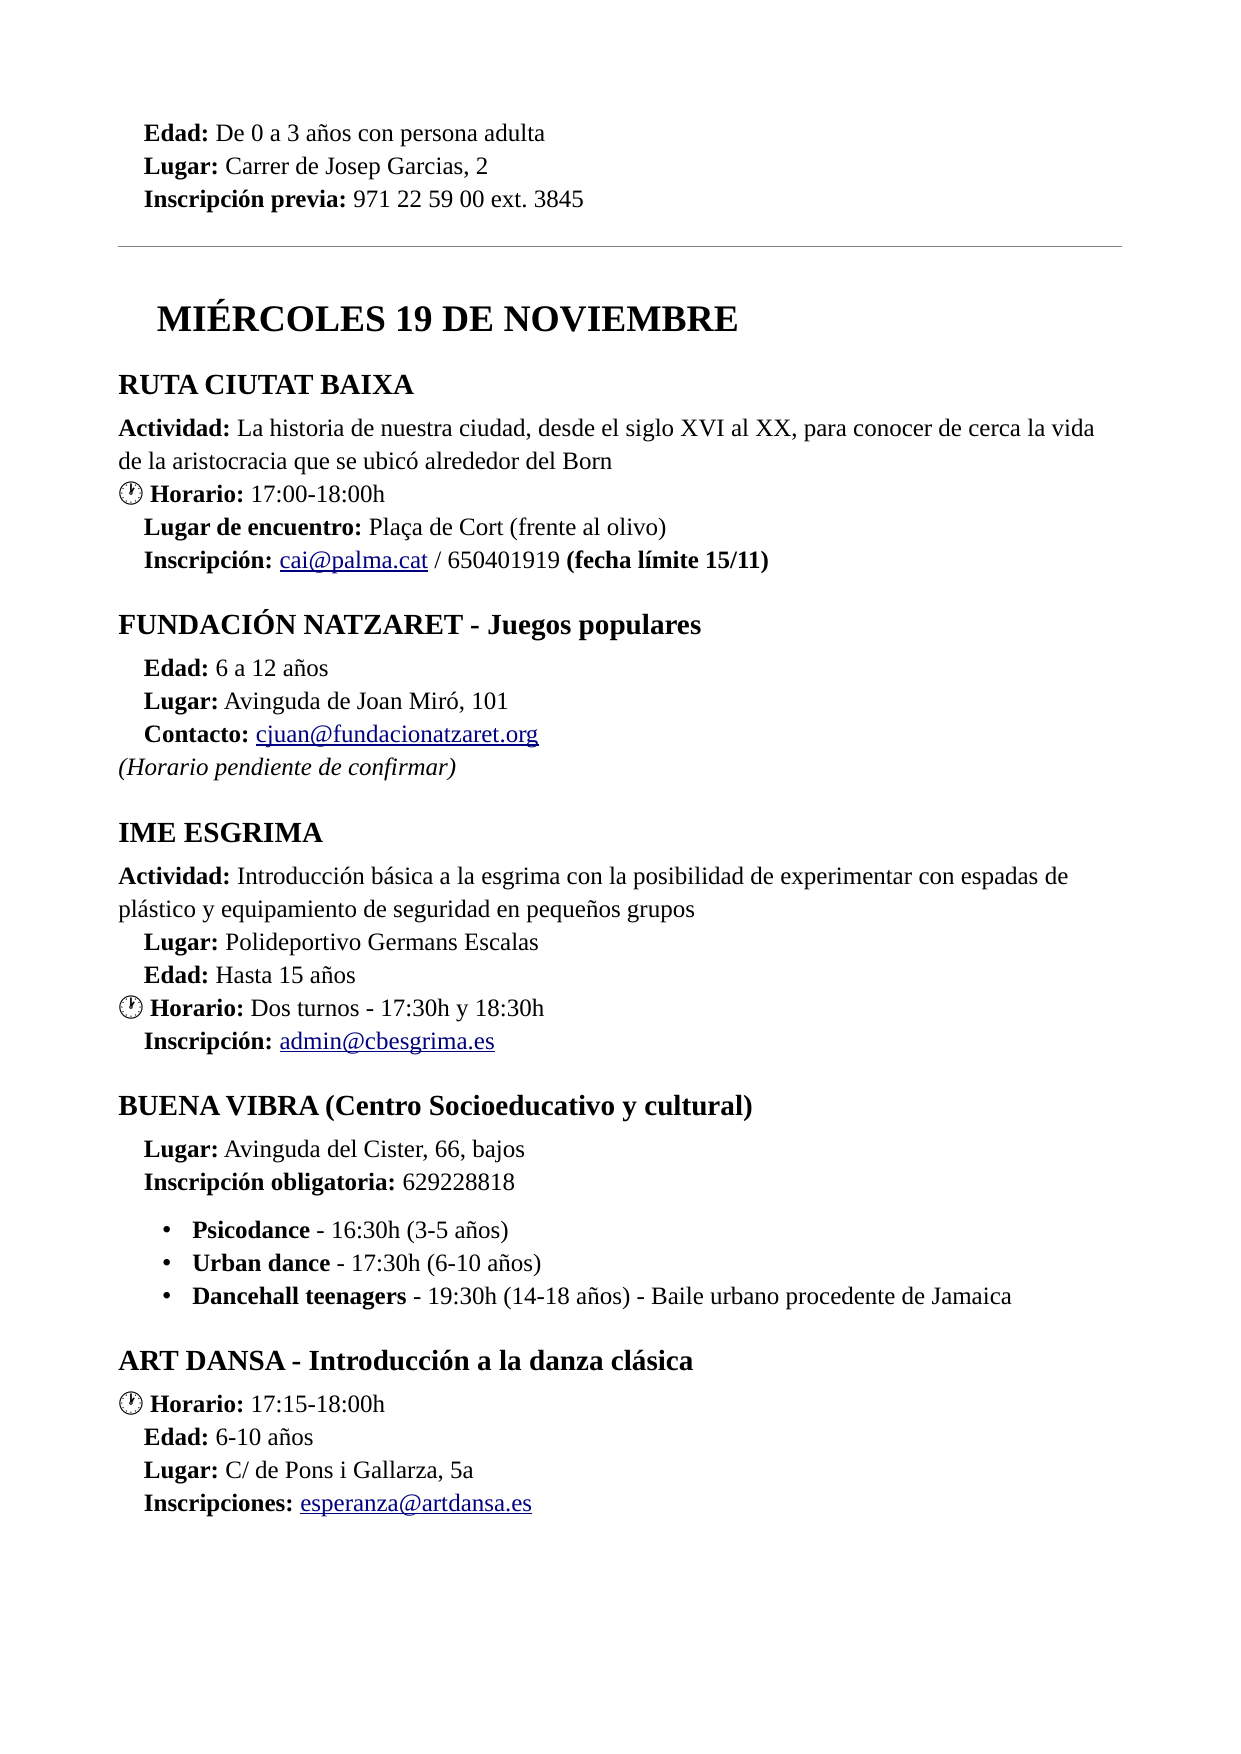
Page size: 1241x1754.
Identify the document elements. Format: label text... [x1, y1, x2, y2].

subtitle 📅 MIÉRCOLES 19 DE NOVIEMBRE [118, 297, 1122, 340]
subtitle BUENA VIBRA (Centro Socioeducativo y cultural) [118, 1088, 1122, 1122]
text 📍 Lugar: Avinguda del Cister, 66, bajos 📞 Inscripción obligatoria: 629228818 [118, 1134, 1122, 1196]
subtitle RUTA CIUTAT BAIXA [118, 367, 1122, 401]
list Psicodance - 16:30h (3-5 años) [162, 1215, 1122, 1243]
text 🕐 Horario: 17:15-18:00h 👥 Edad: 6-10 años 📍 Lugar: C/ de Pons i Gallarza, 5a 📧 Inscripciones: esperanza@artdansa.es [118, 1389, 1122, 1517]
text Actividad: La historia de nuestra ciudad, desde el siglo XVI al XX, para conocer de cerca la vida de la aristocracia que se ubicó alrededor del Born 🕐 Horario: 17:00-18:00h 📍 Lugar de encuentro: Plaça de Cort (frente al olivo) 📧 Inscripción: cai@palma.cat / 650401919 (fecha límite 15/11) [118, 413, 1122, 574]
subtitle ART DANSA - Introducción a la danza clásica [118, 1343, 1122, 1376]
text Actividad: Introducción básica a la esgrima con la posibilidad de experimentar con espadas de plástico y equipamiento de seguridad en pequeños grupos 📍 Lugar: Polideportivo Germans Escalas 👥 Edad: Hasta 15 años 🕐 Horario: Dos turnos - 17:30h y 18:30h 📧 Inscripción: admin@cbesgrima.es [118, 861, 1122, 1054]
list Urban dance - 17:30h (6-10 años) [162, 1248, 1122, 1276]
subtitle FUNDACIÓN NATZARET - Juegos populares [118, 607, 1122, 641]
text 👥 Edad: 6 a 12 años 📍 Lugar: Avinguda de Joan Miró, 101 📧 Contacto: cjuan@fundacionatzaret.org (Horario pendiente de confirmar) [118, 653, 1122, 781]
subtitle IME ESGRIMA [118, 815, 1122, 848]
list Dancehall teenagers - 19:30h (14-18 años) - Baile urbano procedente de Jamaica [162, 1281, 1122, 1309]
text 👶 Edad: De 0 a 3 años con persona adulta 📍 Lugar: Carrer de Josep Garcias, 2 📞 Inscripción previa: 971 22 59 00 ext. 3845 [118, 118, 1122, 213]
